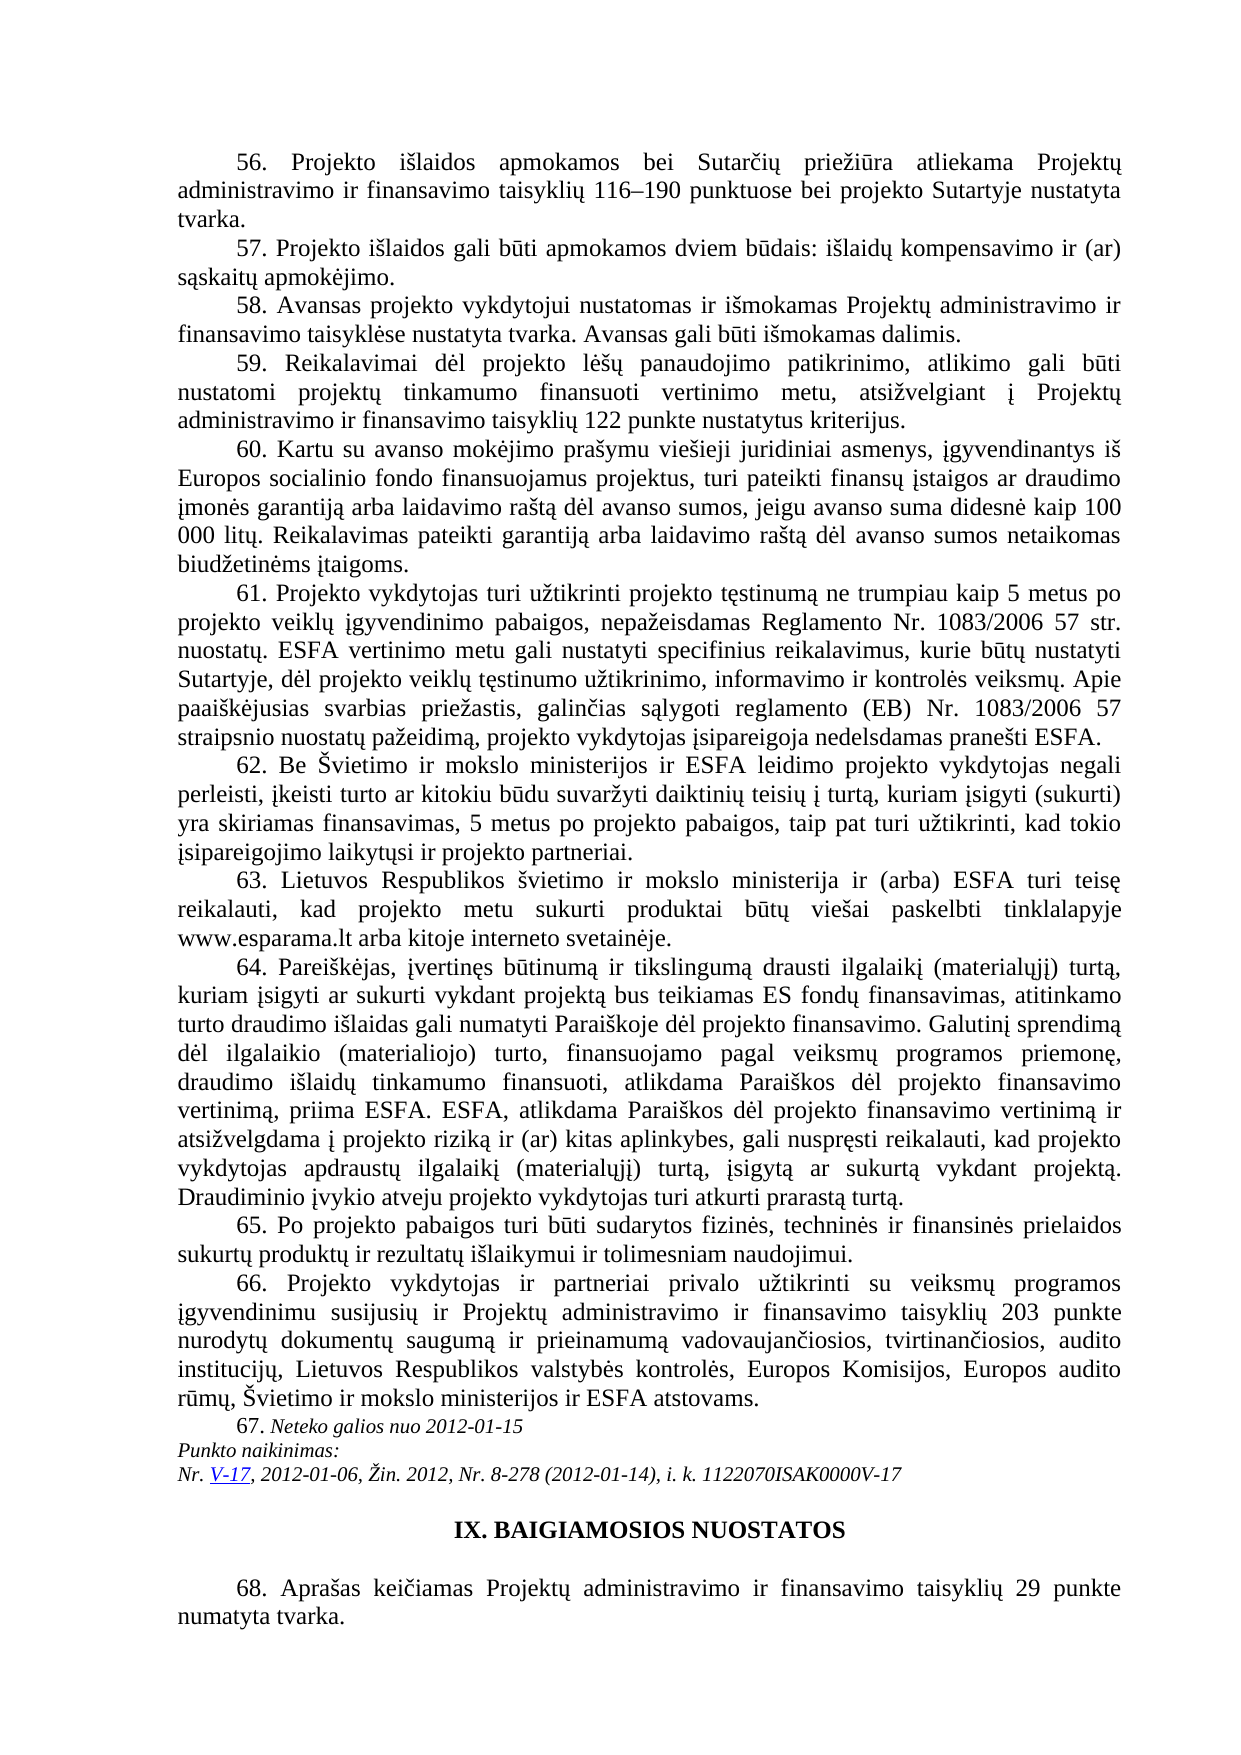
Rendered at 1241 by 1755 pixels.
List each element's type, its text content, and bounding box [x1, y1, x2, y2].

text 62. Be Švietimo ir mokslo ministerijos ir ESFA leidimo projekto vykdytojas negali perleisti, įkeisti turto ar kitokiu būdu suvaržyti daiktinių teisių į turtą, kuriam įsigyti (sukurti) yra skiriamas finansavimas, 5 metus po projekto pabaigos, taip pat turi užtikrinti, kad tokio įsipareigojimo laikytųsi ir projekto partneriai. [177, 751, 1122, 866]
text 64. Pareiškėjas, įvertinęs būtinumą ir tikslingumą drausti ilgalaikį (materialųjį) turtą, kuriam įsigyti ar sukurti vykdant projektą bus teikiamas ES fondų finansavimas, atitinkamo turto draudimo išlaidas gali numatyti Paraiškoje dėl projekto finansavimo. Galutinį sprendimą dėl ilgalaikio (materialiojo) turto, finansuojamo pagal veiksmų programos priemonę, draudimo išlaidų tinkamumo finansuoti, atlikdama Paraiškos dėl projekto finansavimo vertinimą, priima ESFA. ESFA, atlikdama Paraiškos dėl projekto finansavimo vertinimą ir atsižvelgdama į projekto riziką ir (ar) kitas aplinkybes, gali nuspręsti reikalauti, kad projekto vykdytojas apdraustų ilgalaikį (materialųjį) turtą, įsigytą ar sukurtą vykdant projektą. Draudiminio įvykio atveju projekto vykdytojas turi atkurti prarastą turtą. [177, 952, 1122, 1211]
text 60. Kartu su avanso mokėjimo prašymu viešieji juridiniai asmenys, įgyvendinantys iš Europos socialinio fondo finansuojamus projektus, turi pateikti finansų įstaigos ar draudimo įmonės garantiją arba laidavimo raštą dėl avanso sumos, jeigu avanso suma didesnė kaip 100 000 litų. Reikalavimas pateikti garantiją arba laidavimo raštą dėl avanso sumos netaikomas biudžetinėms įtaigoms. [177, 434, 1122, 578]
text Nr. V-17, 2012-01-06, Žin. 2012, Nr. 8-278 (2012-01-14), i. k. 1122070ISAK0000V-17 [177, 1462, 1122, 1486]
text Punkto naikinimas: [177, 1438, 1122, 1462]
text 65. Po projekto pabaigos turi būti sudarytos fizinės, techninės ir finansinės prielaidos sukurtų produktų ir rezultatų išlaikymui ir tolimesniam naudojimui. [177, 1211, 1122, 1268]
text 57. Projekto išlaidos gali būti apmokamos dviem būdais: išlaidų kompensavimo ir (ar) sąskaitų apmokėjimo. [177, 233, 1122, 291]
text 58. Avansas projekto vykdytojui nustatomas ir išmokamas Projektų administravimo ir finansavimo taisyklėse nustatyta tvarka. Avansas gali būti išmokamas dalimis. [177, 291, 1122, 348]
text 63. Lietuvos Respublikos švietimo ir mokslo ministerija ir (arba) ESFA turi teisę reikalauti, kad projekto metu sukurti produktai būtų viešai paskelbti tinklalapyje www.esparama.lt arba kitoje interneto svetainėje. [177, 866, 1122, 952]
text 67. Neteko galios nuo 2012-01-15 [177, 1412, 1122, 1438]
text IX. BAIGIAMOSIOS NUOSTATOS [177, 1515, 1122, 1544]
text 59. Reikalavimai dėl projekto lėšų panaudojimo patikrinimo, atlikimo gali būti nustatomi projektų tinkamumo finansuoti vertinimo metu, atsižvelgiant į Projektų administravimo ir finansavimo taisyklių 122 punkte nustatytus kriterijus. [177, 348, 1122, 434]
text 56. Projekto išlaidos apmokamos bei Sutarčių priežiūra atliekama Projektų administravimo ir finansavimo taisyklių 116–190 punktuose bei projekto Sutartyje nustatyta tvarka. [177, 147, 1122, 233]
text 61. Projekto vykdytojas turi užtikrinti projekto tęstinumą ne trumpiau kaip 5 metus po projekto veiklų įgyvendinimo pabaigos, nepažeisdamas Reglamento Nr. 1083/2006 57 str. nuostatų. ESFA vertinimo metu gali nustatyti specifinius reikalavimus, kurie būtų nustatyti Sutartyje, dėl projekto veiklų tęstinumo užtikrinimo, informavimo ir kontrolės veiksmų. Apie paaiškėjusias svarbias priežastis, galinčias sąlygoti reglamento (EB) Nr. 1083/2006 57 straipsnio nuostatų pažeidimą, projekto vykdytojas įsipareigoja nedelsdamas pranešti ESFA. [177, 578, 1122, 751]
text 66. Projekto vykdytojas ir partneriai privalo užtikrinti su veiksmų programos įgyvendinimu susijusių ir Projektų administravimo ir finansavimo taisyklių 203 punkte nurodytų dokumentų saugumą ir prieinamumą vadovaujančiosios, tvirtinančiosios, audito institucijų, Lietuvos Respublikos valstybės kontrolės, Europos Komisijos, Europos audito rūmų, Švietimo ir mokslo ministerijos ir ESFA atstovams. [177, 1268, 1122, 1412]
text 68. Aprašas keičiamas Projektų administravimo ir finansavimo taisyklių 29 punkte numatyta tvarka. [177, 1573, 1122, 1630]
